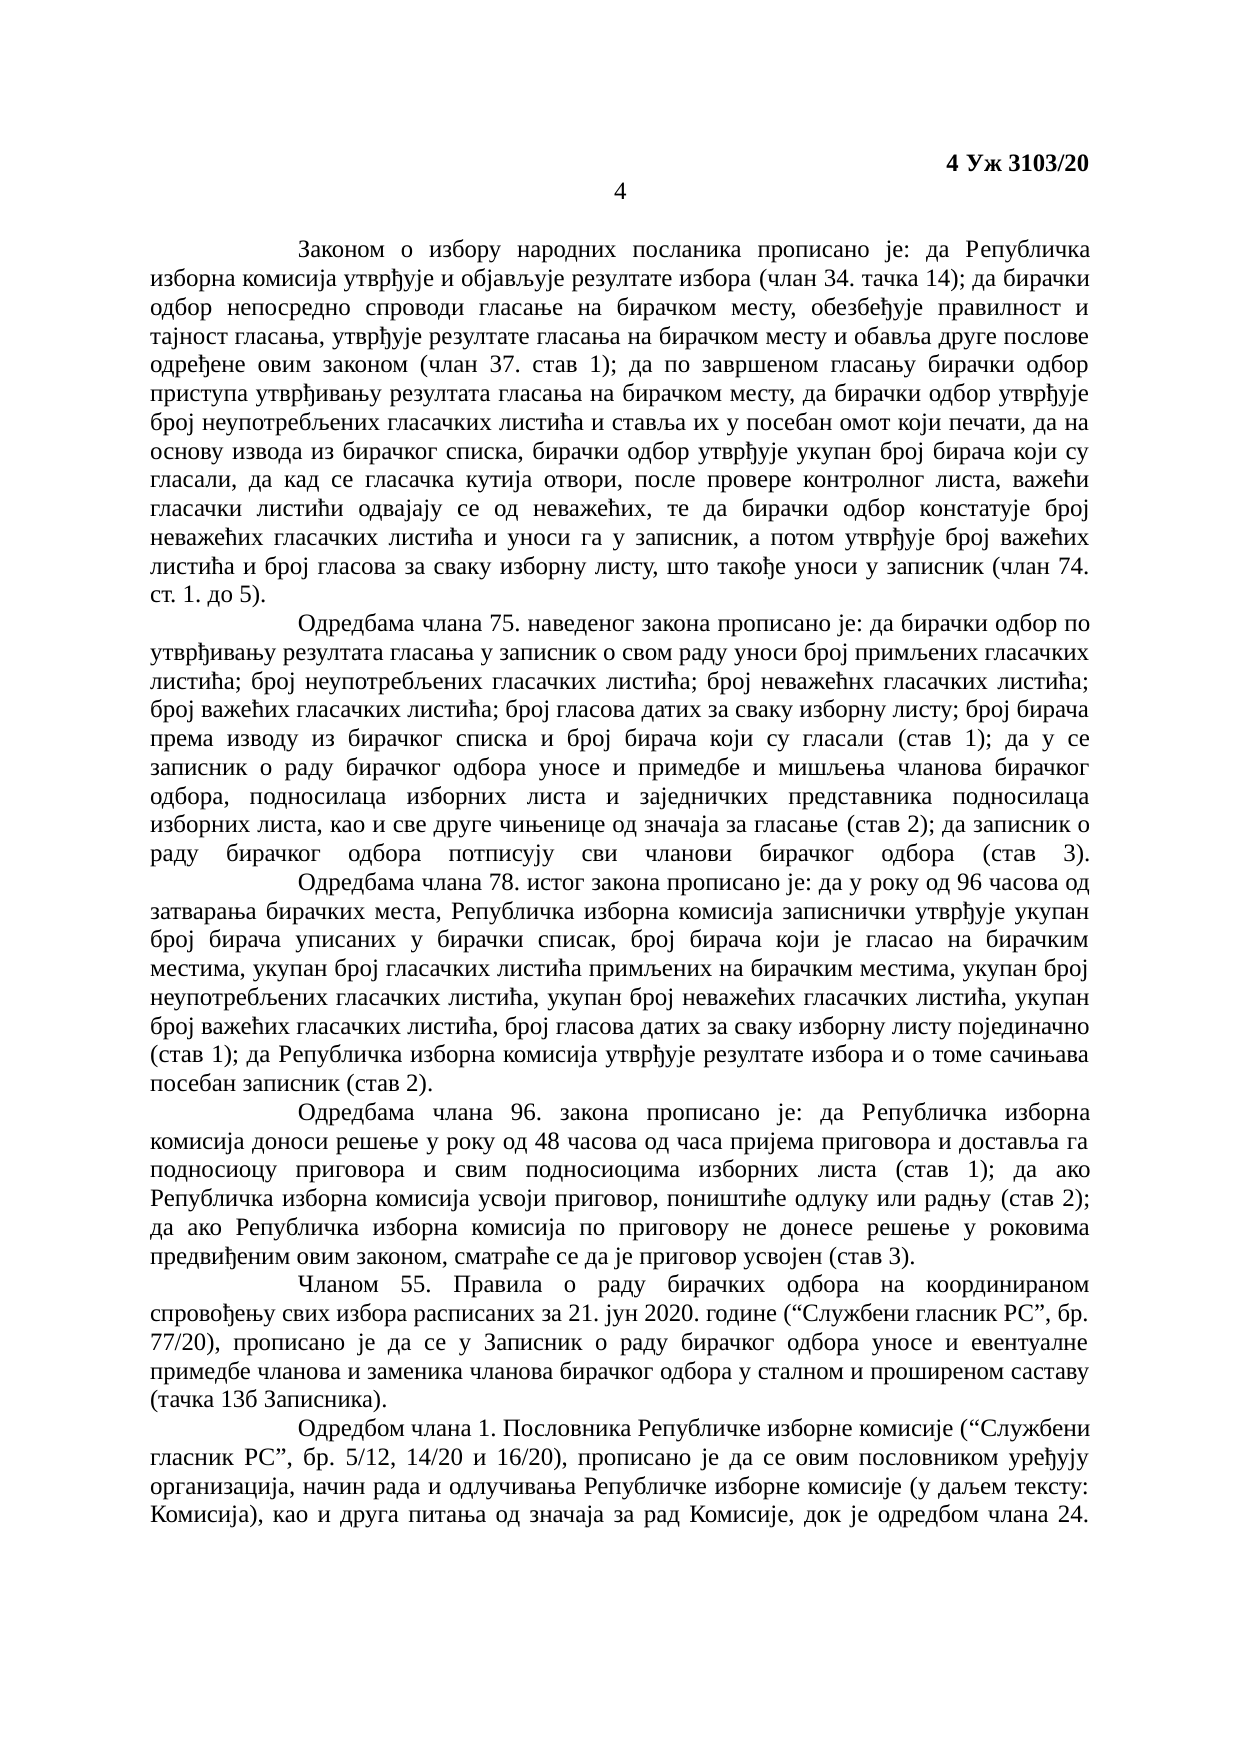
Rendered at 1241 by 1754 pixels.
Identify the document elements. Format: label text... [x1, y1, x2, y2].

text Законом о избору народних посланика прописано је: да Републичка изборна комисија утврђује и објављује резултате избора (члан 34. тачка 14); да бирачки одбор непосредно спроводи гласање на бирачком месту, обезбеђује правилност и тајност гласања, утврђује резултате гласања на бирачком месту и обавља друге послове одређене овим законом (члан 37. став 1); да по завршеном гласању бирачки одбор приступа утврђивању резултата гласања на бирачком месту, да бирачки одбор утврђује број неупотребљених гласачких листића и ставља их у посебан омот који печати, да на основу извода из бирачког списка, бирачки одбор утврђује укупан број бирача који су гласали, да кад се гласачка кутија отвори, после провере контролног листа, важећи гласачки листићи одвајају се од неважећих, те да бирачки одбор констатује број неважећих гласачких листића и уноси га у записник, а потом утврђује број важећих листића и број гласова за сваку изборну листу, што такође уноси у записник (члан 74. ст. 1. до 5). [150, 234, 1090, 608]
text Одредбом члана 1. Пословника Републичке изборне комисије (“Службени гласник РС”, бр. 5/12, 14/20 и 16/20), прописано је да се овим пословником уређују организација, начин рада и одлучивања Републичке изборне комисије (у даљем тексту: Комисија), као и друга питања од значаја за рад Комисије, док је одредбом члана 24. [150, 1413, 1090, 1528]
text Одредбама члана 75. наведеног закона прописано је: да бирачки одбор по утврђивању резултата гласања у записник о свом раду уноси број примљених гласачких листића; број неупотребљених гласачких листића; број неважећнх гласачких листића; број важећих гласачких листића; број гласова датих за сваку изборну листу; број бирача према изводу из бирачког списка и број бирача који су гласали (став 1); да у се записник о раду бирачког одбора уносе и примедбе и мишљења чланова бирачког одбора, подносилаца изборних листа и заједничких представника подносилаца изборних листа, као и све друге чињенице од значаја за гласање (став 2); да записник о раду бирачког одбора потписују сви чланови бирачког одбора (став 3). Одредбама члана 78. истог закона прописано је: да у року од 96 часова од затварања бирачких места, Републичка изборна комисија записнички утврђује укупан број бирача уписаних у бирачки списак, број бирача који је гласао на бирачким местима, укупан број гласачких листића примљених на бирачким местима, укупан број неупотребљених гласачких листића, укупан број неважећих гласачких листића, укупан број важећих гласачких листића, број гласова датих за сваку изборну листу појединачно (став 1); да Републичка изборна комисија утврђује резултате избора и о томе сачињава посебан записник (став 2). [150, 608, 1090, 1097]
text Одредбама члана 96. закона прописано је: да Републичка изборна комисија доноси решење у року од 48 часова од часа пријема приговора и доставља га подносиоцу приговора и свим подносиоцима изборних листа (став 1); да ако Републичка изборна комисија усвоји приговор, поништиће одлуку или радњу (став 2); да ако Републичка изборна комисија по приговору не донесе решење у роковима предвиђеним овим законом, сматраће се да је приговор усвојен (став 3). [150, 1097, 1090, 1269]
text Чланом 55. Правила о раду бирачких одбора на координираном спровођењу свих избора расписаних за 21. јун 2020. године (“Службени гласник РС”, бр. 77/20), прописано је да се у Записник о раду бирачког одбора уносе и евентуалне примедбе чланова и заменика чланова бирачког одбора у сталном и проширеном саставу (тачка 13б Записника). [150, 1269, 1090, 1413]
